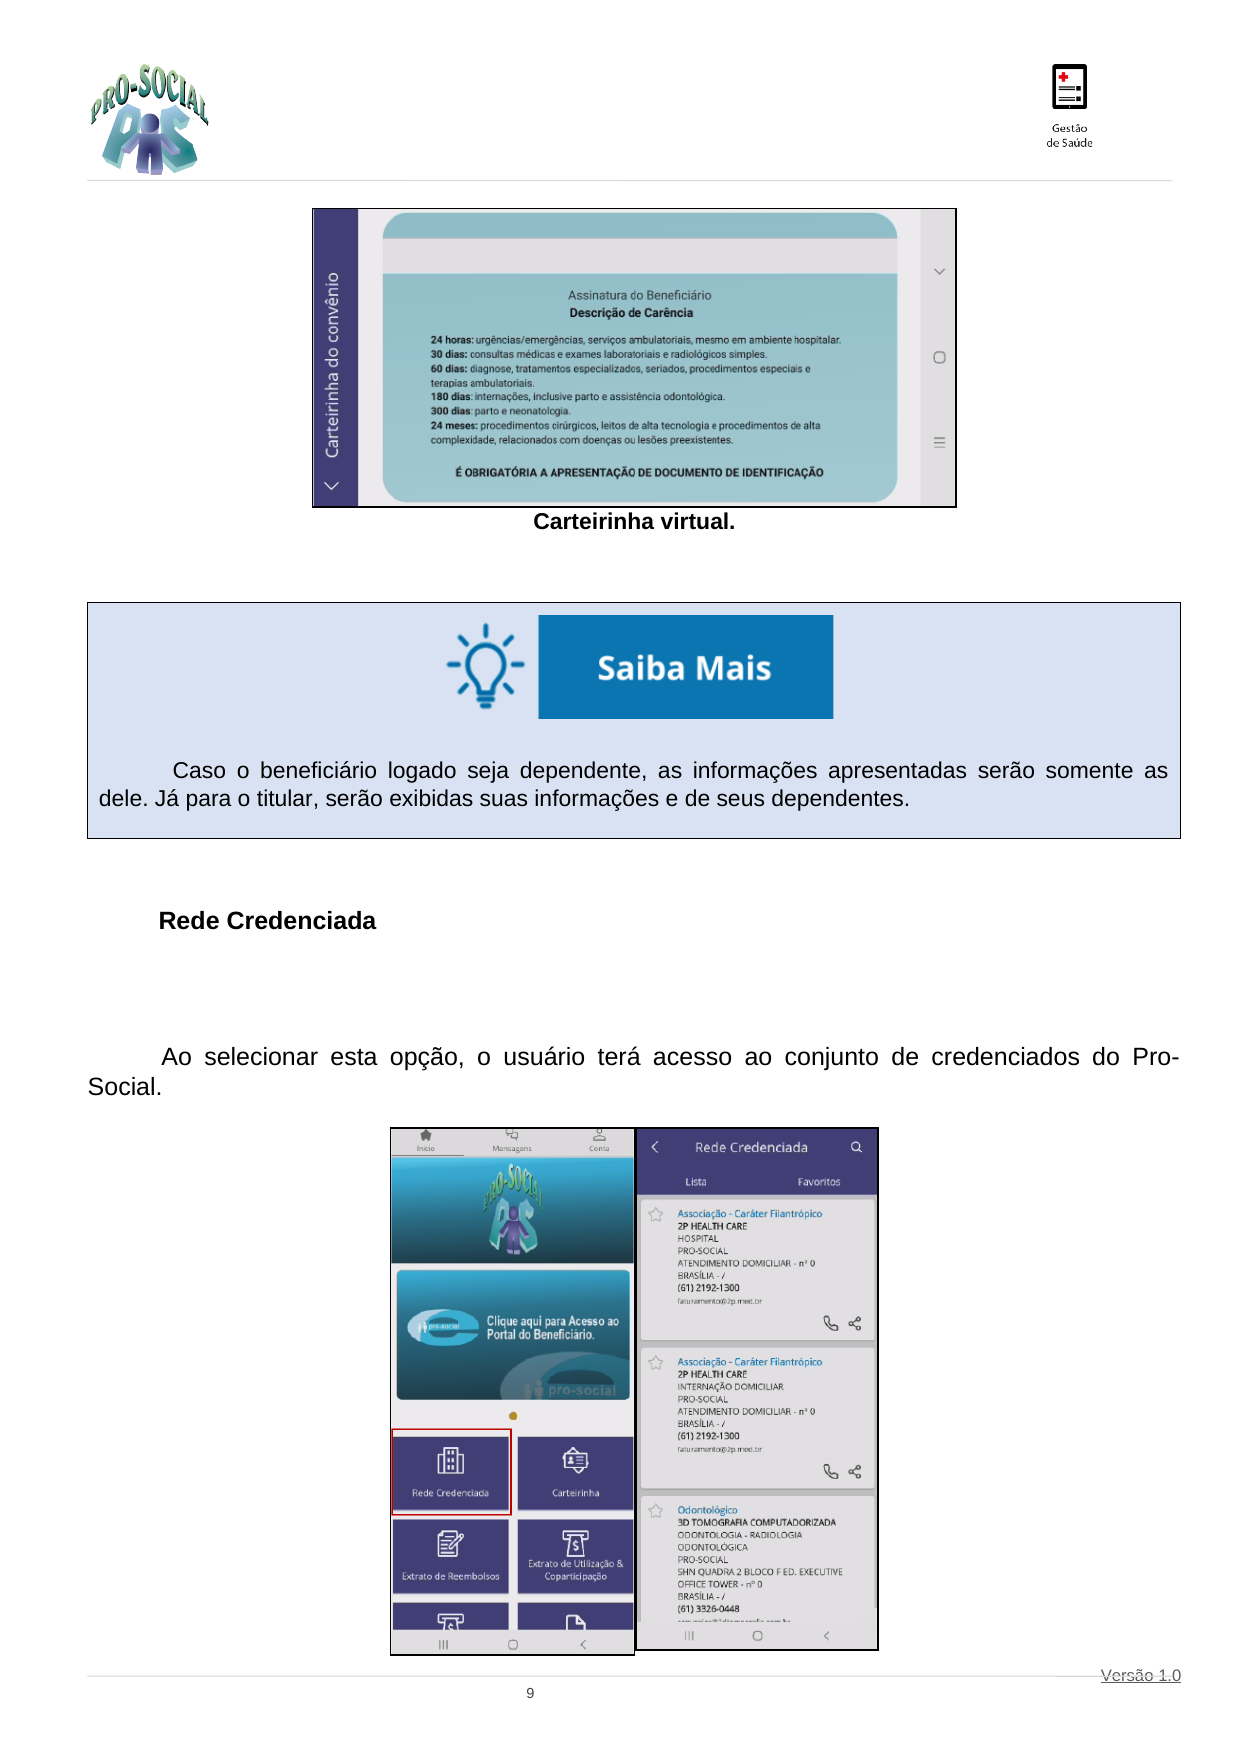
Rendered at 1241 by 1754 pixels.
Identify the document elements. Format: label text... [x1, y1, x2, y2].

text Ao selecionar esta opção, o usuário terá acesso ao conjunto de credenciados do Pro-Social. [87, 1042, 1181, 1101]
text Carteirinha virtual. [87, 508, 1181, 534]
subtitle Rede Credenciada [158, 906, 1181, 935]
table_header Caso o beneficiário logado seja dependente, as informações apresentadas serão somente as dele. Já para o titular, serão exibidas suas informações e de seus dependentes. [88, 603, 1180, 838]
